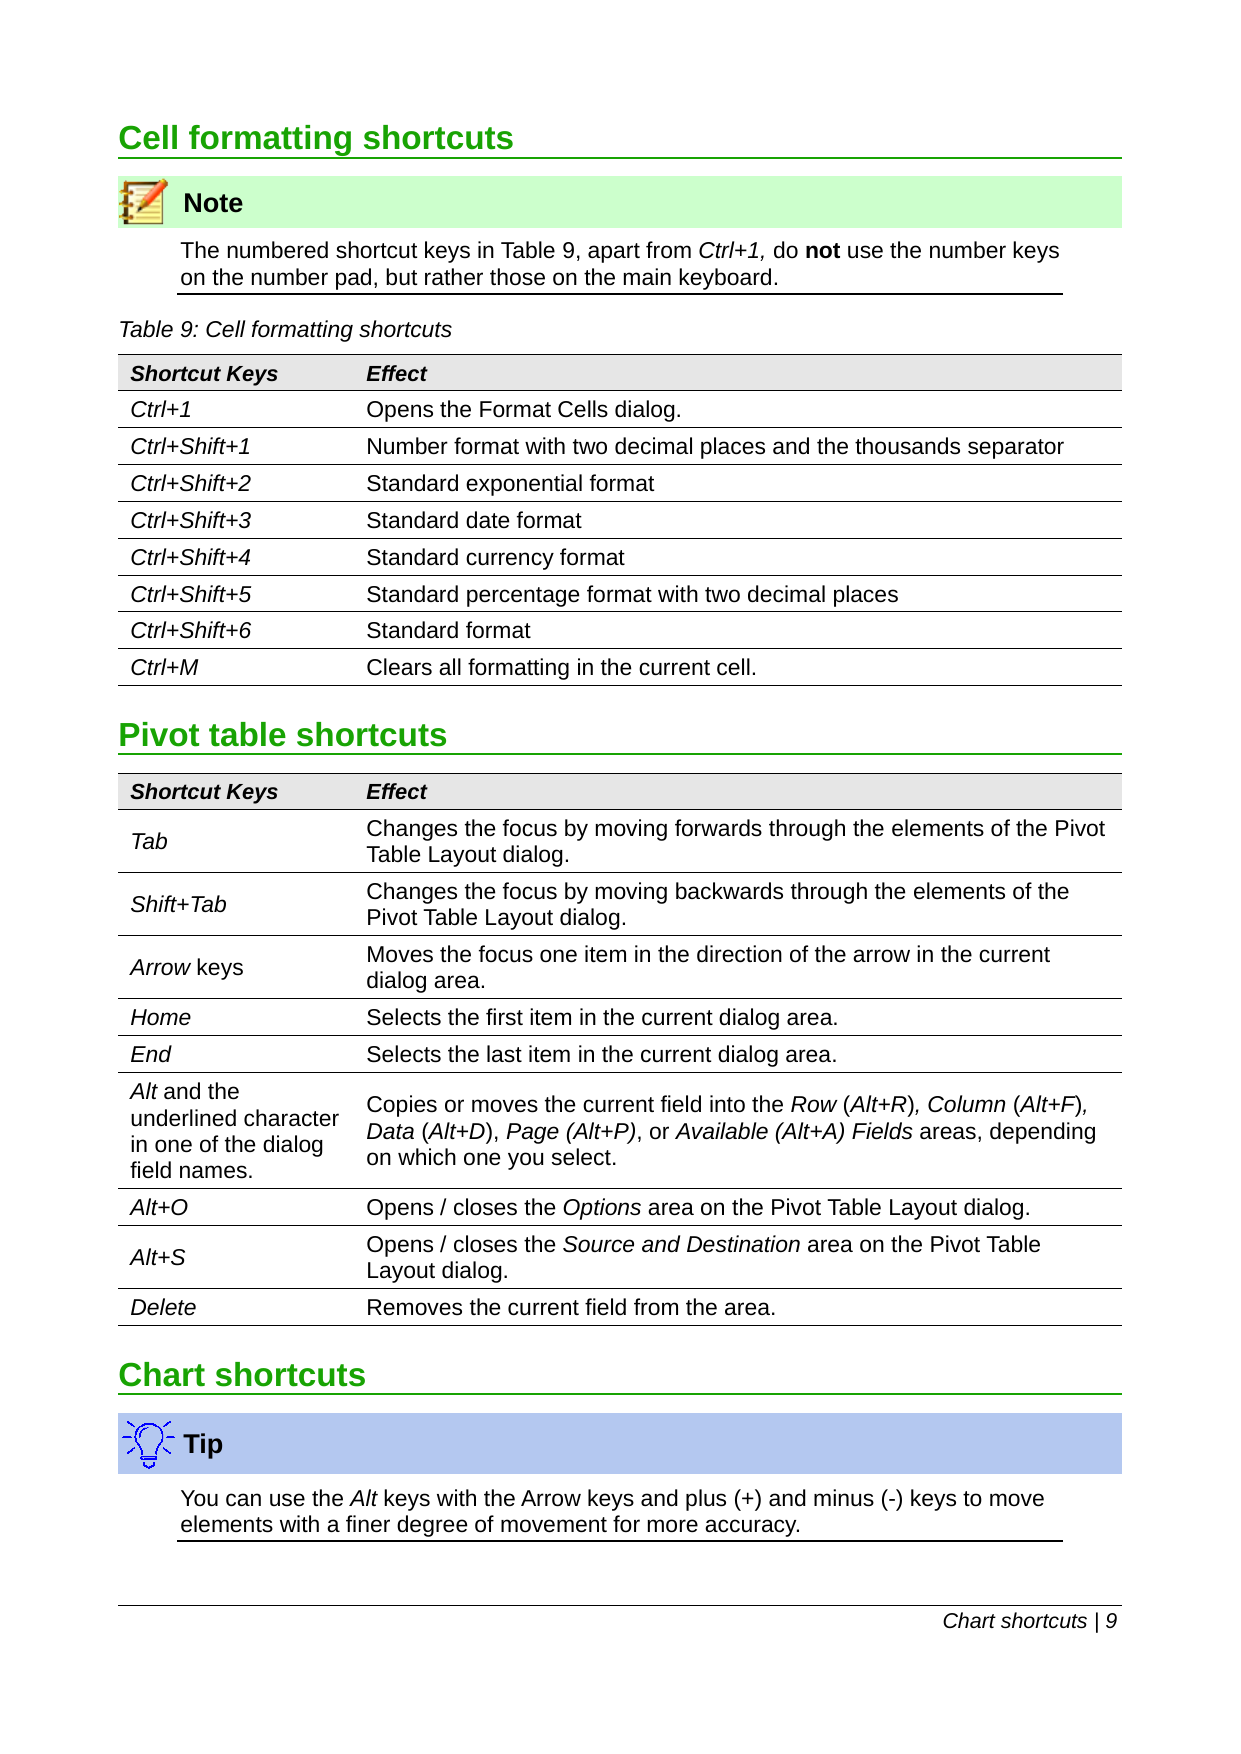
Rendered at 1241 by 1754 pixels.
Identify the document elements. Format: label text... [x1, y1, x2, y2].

table_cell Alt+S [118, 1226, 354, 1288]
table_cell Moves the focus one item in the direction of the arrow in the current dialog area. [354, 936, 1122, 998]
table_cell Ctrl+Shift+3 [118, 502, 354, 538]
subtitle Note [118, 176, 1122, 228]
text The numbered shortcut keys in Table 9, apart from Ctrl+1, do not use the number keys on the number pad, but rather those on the main keyboard. [177, 234, 1063, 293]
subtitle Tip [118, 1413, 1122, 1474]
table_cell Tab [118, 810, 354, 872]
table_cell Standard date format [354, 502, 1122, 538]
table_cell Arrow keys [118, 936, 354, 998]
table_header Shortcut Keys [118, 774, 354, 809]
table_cell Opens the Format Cells dialog. [354, 391, 1122, 427]
table_cell Ctrl+Shift+1 [118, 428, 354, 464]
table_cell Opens / closes the Source and Destination area on the Pivot Table Layout dialog. [354, 1226, 1122, 1288]
table_header Effect [354, 355, 1122, 390]
table_cell Standard percentage format with two decimal places [354, 576, 1122, 611]
subtitle Pivot table shortcuts [118, 715, 1122, 753]
table_cell Standard format [354, 612, 1122, 648]
table_cell Ctrl+M [118, 649, 354, 685]
subtitle Chart shortcuts [118, 1354, 1122, 1393]
table_cell Standard exponential format [354, 465, 1122, 501]
table_cell Opens / closes the Options area on the Pivot Table Layout dialog. [354, 1189, 1122, 1225]
table_cell Clears all formatting in the current cell. [354, 649, 1122, 685]
table_cell Number format with two decimal places and the thousands separator [354, 428, 1122, 464]
table_cell Alt+O [118, 1189, 354, 1225]
table_cell Copies or moves the current field into the Row (Alt+R), Column (Alt+F), Data (Alt+D), Page (Alt+P), or Available (Alt+A) Fields areas, depending on which one you select. [354, 1073, 1122, 1188]
text You can use the Alt keys with the Arrow keys and plus (+) and minus (-) keys to move elements with a finer degree of movement for more accuracy. [177, 1481, 1063, 1540]
table_header Effect [354, 774, 1122, 809]
table_cell Ctrl+Shift+2 [118, 465, 354, 501]
table_cell Home [118, 999, 354, 1035]
table_cell Ctrl+Shift+4 [118, 539, 354, 574]
table_cell Ctrl+1 [118, 391, 354, 427]
table_cell Ctrl+Shift+5 [118, 576, 354, 611]
table_cell Delete [118, 1289, 354, 1325]
subtitle Cell formatting shortcuts [118, 118, 1122, 157]
text Table 9: Cell formatting shortcuts [118, 316, 1122, 343]
table_cell Removes the current field from the area. [354, 1289, 1122, 1325]
picture [119, 1413, 179, 1473]
table_cell Selects the first item in the current dialog area. [354, 999, 1122, 1035]
table_header Shortcut Keys [118, 355, 354, 390]
table_cell Alt and the underlined character in one of the dialog field names. [118, 1073, 354, 1188]
table_cell Selects the last item in the current dialog area. [354, 1036, 1122, 1072]
table_cell End [118, 1036, 354, 1072]
picture [119, 177, 170, 228]
table_cell Shift+Tab [118, 873, 354, 935]
table_cell Standard currency format [354, 539, 1122, 574]
table_cell Changes the focus by moving forwards through the elements of the Pivot Table Layout dialog. [354, 810, 1122, 872]
table_cell Changes the focus by moving backwards through the elements of the Pivot Table Layout dialog. [354, 873, 1122, 935]
table_cell Ctrl+Shift+6 [118, 612, 354, 648]
